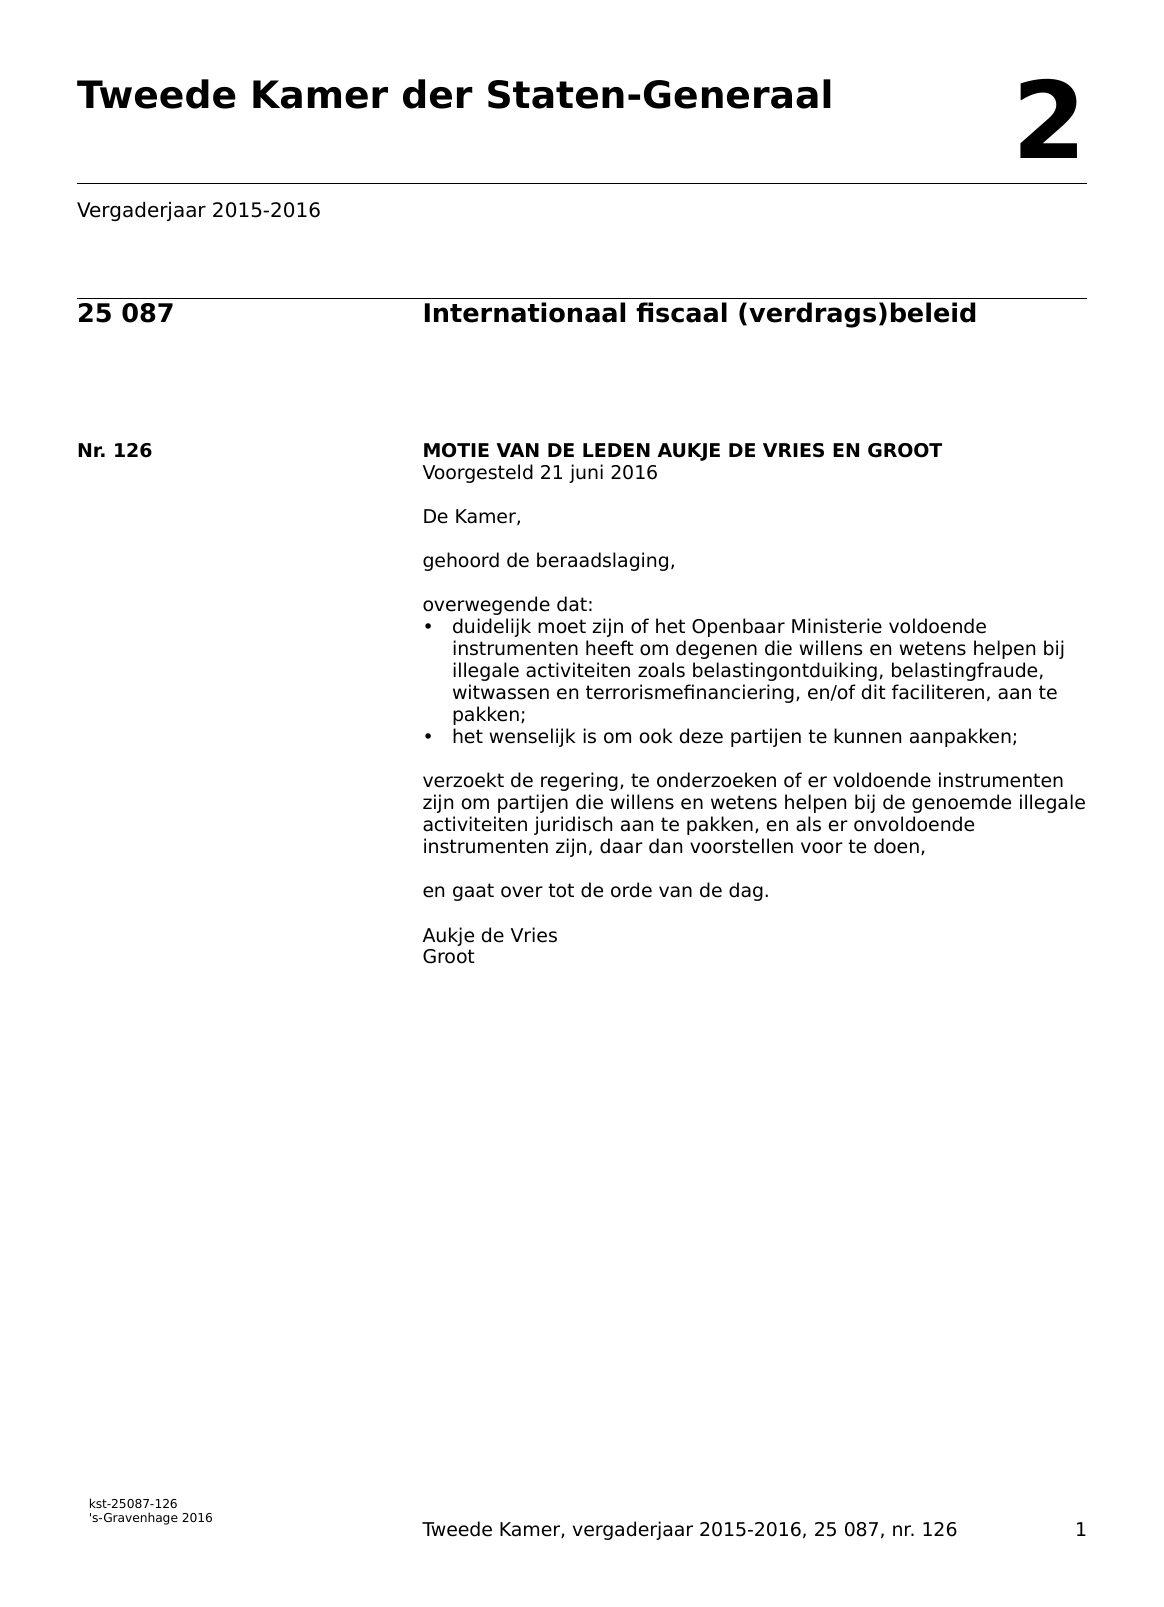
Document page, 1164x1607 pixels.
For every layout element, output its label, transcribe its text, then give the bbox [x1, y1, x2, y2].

text • het wenselijk is om ook deze partijen te kunnen aanpakken; [422, 726, 1087, 748]
text kst-25087-126 [88, 1497, 323, 1511]
text gehoord de beraadslaging, [422, 550, 1087, 572]
subtitle Nr. 126 MOTIE VAN DE LEDEN AUKJE DE VRIES EN GROOT [77, 440, 1087, 462]
text verzoekt de regering, te onderzoeken of er voldoende instrumenten zijn om partijen die willens en wetens helpen bij de genoemde illegale activiteiten juridisch aan te pakken, en als er onvoldoende instrumenten zijn, daar dan voorstellen voor te doen, [422, 770, 1087, 858]
table_cell Vergaderjaar 2015-2016 [77, 184, 1087, 298]
text Voorgesteld 21 juni 2016 [422, 462, 1087, 484]
text 's-Gravenhage 2016 [88, 1511, 323, 1525]
text Aukje de Vries [422, 924, 1087, 946]
text overwegende dat: [422, 594, 1087, 616]
text • duidelijk moet zijn of het Openbaar Ministerie voldoende instrumenten heeft om degenen die willens en wetens helpen bij illegale activiteiten zoals belastingontduiking, belastingfraude, witwassen en terrorismefinanciering, en/of dit faciliteren, aan te pakken; [422, 616, 1087, 726]
text en gaat over tot de orde van de dag. [422, 880, 1087, 902]
table_header 2 [886, 59, 1087, 183]
table_header Tweede Kamer der Staten-Generaal [77, 59, 886, 183]
text De Kamer, [422, 506, 1087, 528]
text Groot [422, 946, 1087, 968]
subtitle 25 087 Internationaal fiscaal (verdrags)beleid [77, 299, 1087, 329]
